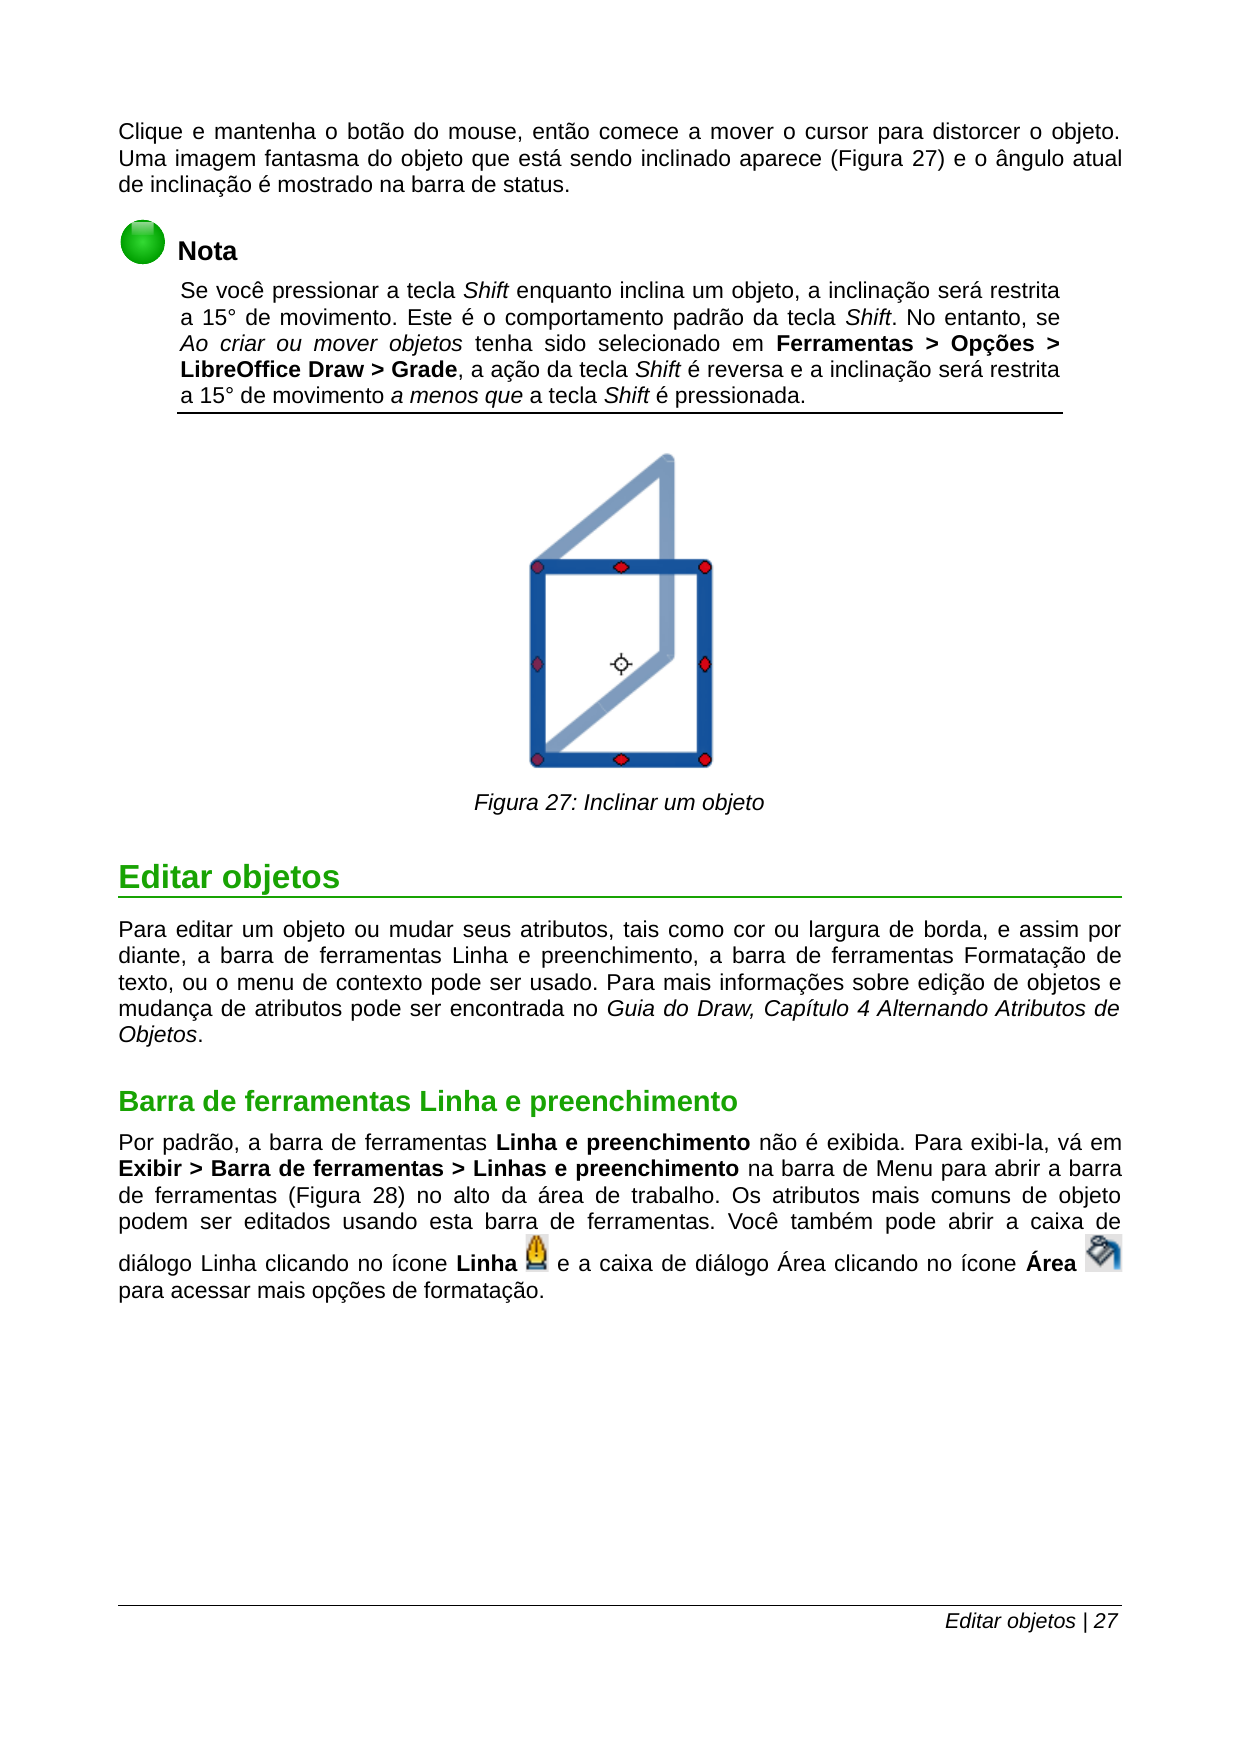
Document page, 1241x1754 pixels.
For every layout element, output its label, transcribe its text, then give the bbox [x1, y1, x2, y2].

subtitle Editar objetos [118, 858, 1122, 896]
text Se você pressionar a tecla Shift enquanto inclina um objeto, a inclinação será restrita a 15° de movimento. Este é o comportamento padrão da tecla Shift. No entanto, se Ao criar ou mover objetos tenha sido selecionado em Ferramentas > Opções > LibreOffice Draw > Grade, a ação da tecla Shift é reversa e a inclinação será restrita a 15° de movimento a menos que a tecla Shift é pressionada. [177, 274, 1063, 412]
text Por padrão, a barra de ferramentas Linha e preenchimento não é exibida. Para exibi-la, vá em Exibir > Barra de ferramentas > Linhas e preenchimento na barra de Menu para abrir a barra de ferramentas (Figura 28) no alto da área de trabalho. Os atributos mais comuns de objeto podem ser editados usando esta barra de ferramentas. Você também pode abrir a caixa de diálogo Linha clicando no ícone Linha e a caixa de diálogo Área clicando no ícone Área para acessar mais opções de formatação. [118, 1129, 1122, 1303]
subtitle Nota [118, 217, 1122, 267]
picture [517, 447, 724, 777]
text Clique e mantenha o botão do mouse, então comece a mover o cursor para distorcer o objeto. Uma imagem fantasma do objeto que está sendo inclinado aparece (Figura 27) e o ângulo atual de inclinação é mostrado na barra de status. [118, 118, 1122, 197]
text Figura 27: Inclinar um objeto [458, 789, 782, 815]
text Para editar um objeto ou mudar seus atributos, tais como cor ou largura de borda, e assim por diante, a barra de ferramentas Linha e preenchimento, a barra de ferramentas Formatação de texto, ou o menu de contexto pode ser usado. Para mais informações sobre edição de objetos e mudança de atributos pode ser encontrada no Guia do Draw, Capítulo 4 Alternando Atributos de Objetos. [118, 916, 1122, 1048]
picture [1085, 1234, 1123, 1272]
subtitle Barra de ferramentas Linha e preenchimento [118, 1084, 1122, 1117]
picture [525, 1234, 549, 1272]
